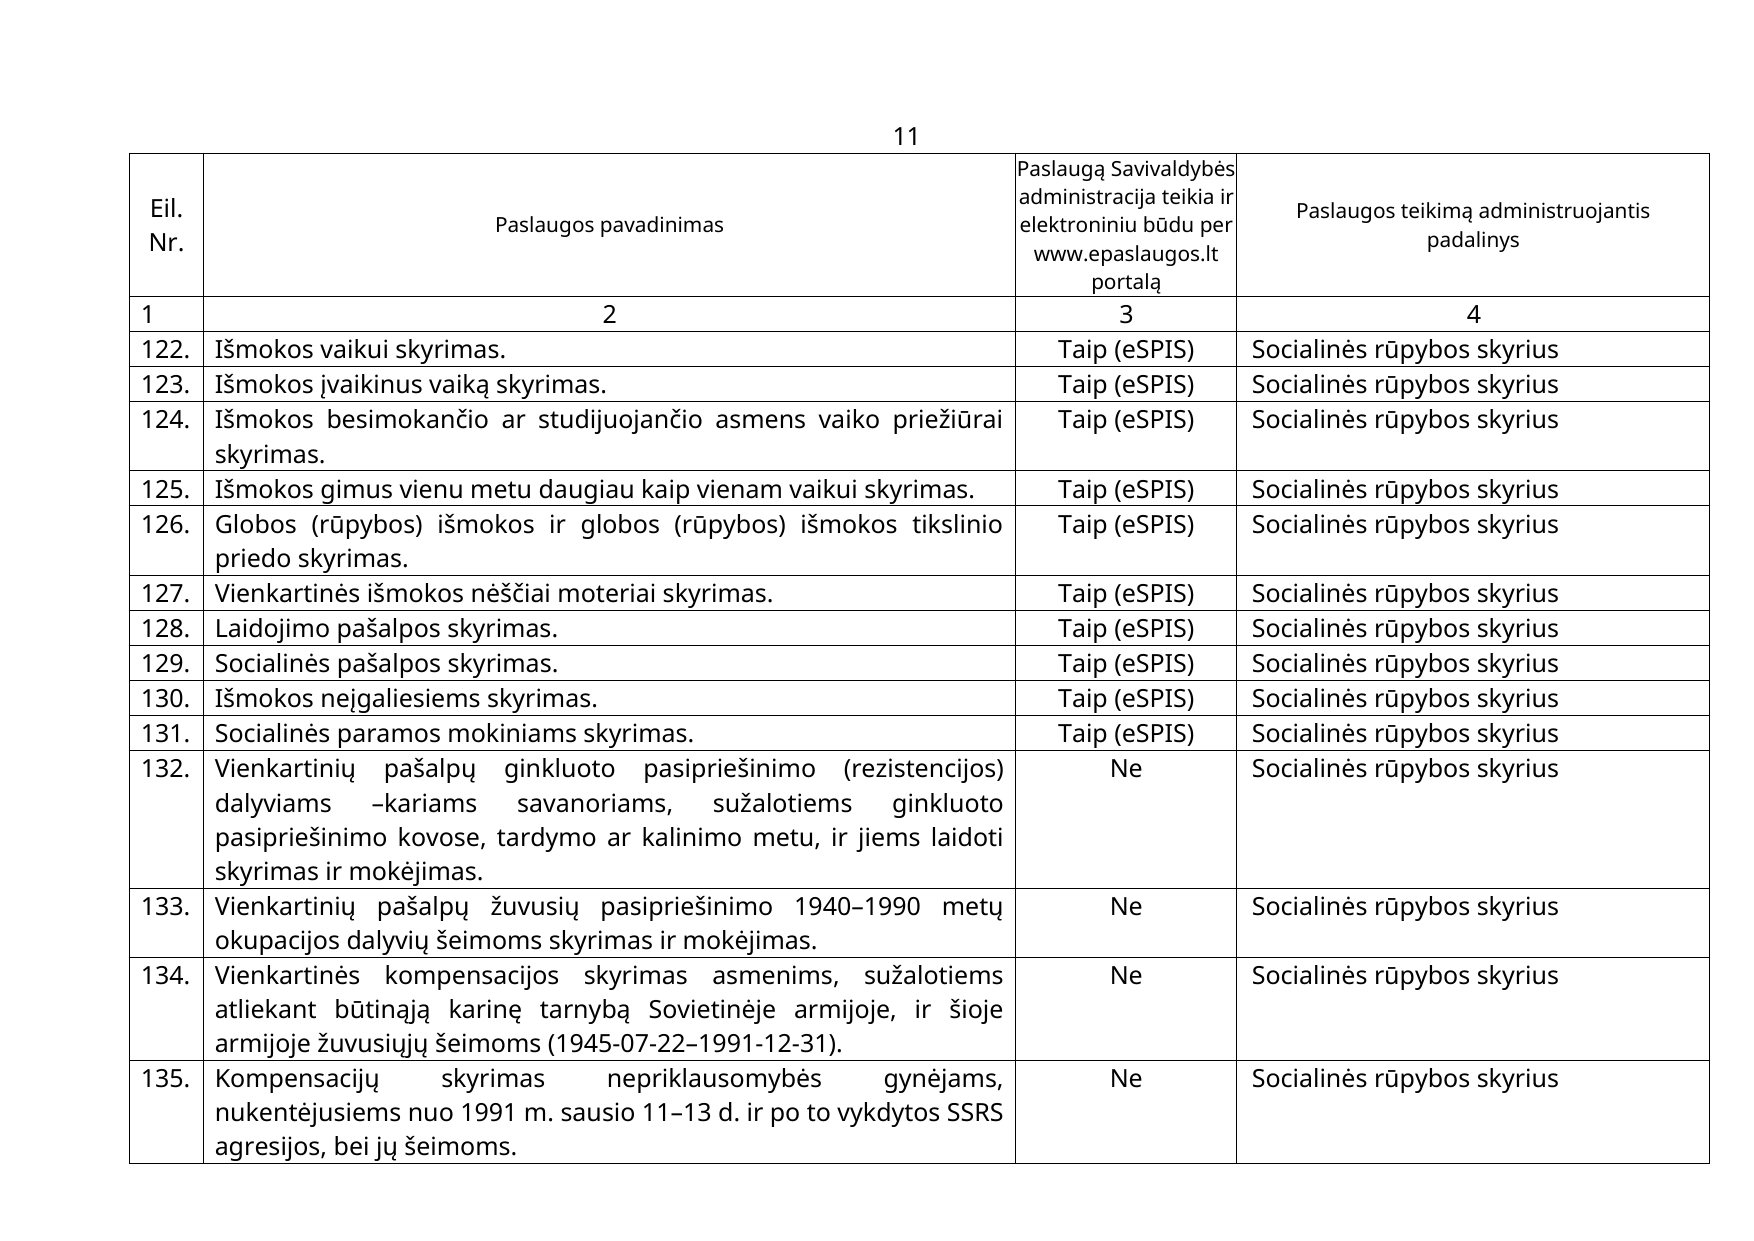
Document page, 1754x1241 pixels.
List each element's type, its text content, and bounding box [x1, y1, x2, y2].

table_cell 1 [130, 297, 203, 331]
table_cell Socialinės rūpybos skyrius [1237, 751, 1709, 887]
table_cell 3 [1016, 297, 1236, 331]
table_cell Socialinės rūpybos skyrius [1237, 611, 1709, 645]
table_cell Socialinės rūpybos skyrius [1237, 471, 1709, 505]
table_cell Socialinės pašalpos skyrimas. [204, 646, 1015, 680]
table_cell Taip (eSPIS) [1016, 716, 1236, 750]
table_cell Socialinės rūpybos skyrius [1237, 681, 1709, 715]
table_cell Taip (eSPIS) [1016, 471, 1236, 505]
table_cell 4 [1237, 297, 1709, 331]
table_header Paslaugos teikimą administruojantis padalinys [1237, 154, 1709, 296]
table_cell Kompensacijų skyrimas nepriklausomybės gynėjams, nukentėjusiems nuo 1991 m. sausio 11–13 d. ir po to vykdytos SSRS agresijos, bei jų šeimoms. [204, 1061, 1015, 1163]
table_cell Taip (eSPIS) [1016, 402, 1236, 470]
table_cell Vienkartinės išmokos nėščiai moteriai skyrimas. [204, 576, 1015, 610]
table_cell Taip (eSPIS) [1016, 681, 1236, 715]
table_cell 133. [130, 889, 203, 957]
table_cell Išmokos gimus vienu metu daugiau kaip vienam vaikui skyrimas. [204, 471, 1015, 505]
table_header Paslaugą Savivaldybės administracija teikia ir elektroniniu būdu per www.epaslaugos.lt portalą [1016, 154, 1236, 296]
table_cell Ne [1016, 751, 1236, 887]
table_cell 129. [130, 646, 203, 680]
table_cell Socialinės rūpybos skyrius [1237, 716, 1709, 750]
table_cell Taip (eSPIS) [1016, 506, 1236, 574]
table_cell 131. [130, 716, 203, 750]
table_header Eil. Nr. [130, 154, 203, 296]
table_cell 124. [130, 402, 203, 470]
table_cell Socialinės rūpybos skyrius [1237, 958, 1709, 1060]
table_cell Taip (eSPIS) [1016, 646, 1236, 680]
table_cell 132. [130, 751, 203, 887]
table_cell 130. [130, 681, 203, 715]
table_cell Ne [1016, 889, 1236, 957]
table_cell Socialinės rūpybos skyrius [1237, 506, 1709, 574]
table_cell Socialinės rūpybos skyrius [1237, 332, 1709, 366]
table_cell Socialinės rūpybos skyrius [1237, 646, 1709, 680]
table_cell 134. [130, 958, 203, 1060]
table_cell 2 [204, 297, 1015, 331]
table_cell Socialinės rūpybos skyrius [1237, 576, 1709, 610]
table_cell Išmokos vaikui skyrimas. [204, 332, 1015, 366]
table_cell 125. [130, 471, 203, 505]
table_cell 127. [130, 576, 203, 610]
table_cell Vienkartinių pašalpų ginkluoto pasipriešinimo (rezistencijos) dalyviams –kariams savanoriams, sužalotiems ginkluoto pasipriešinimo kovose, tardymo ar kalinimo metu, ir jiems laidoti skyrimas ir mokėjimas. [204, 751, 1015, 887]
table_cell Socialinės paramos mokiniams skyrimas. [204, 716, 1015, 750]
table_cell Išmokos besimokančio ar studijuojančio asmens vaiko priežiūrai skyrimas. [204, 402, 1015, 470]
table_cell Socialinės rūpybos skyrius [1237, 889, 1709, 957]
table_cell Ne [1016, 1061, 1236, 1163]
table_cell 126. [130, 506, 203, 574]
table_cell Vienkartinės kompensacijos skyrimas asmenims, sužalotiems atliekant būtinąją karinę tarnybą Sovietinėje armijoje, ir šioje armijoje žuvusiųjų šeimoms (1945-07-22–1991-12-31). [204, 958, 1015, 1060]
table_cell Taip (eSPIS) [1016, 367, 1236, 401]
table_cell Taip (eSPIS) [1016, 576, 1236, 610]
table_cell Socialinės rūpybos skyrius [1237, 402, 1709, 470]
table_cell Išmokos neįgaliesiems skyrimas. [204, 681, 1015, 715]
table_cell 128. [130, 611, 203, 645]
table_cell Laidojimo pašalpos skyrimas. [204, 611, 1015, 645]
table_header Paslaugos pavadinimas [204, 154, 1015, 296]
table_cell 123. [130, 367, 203, 401]
table_cell Ne [1016, 958, 1236, 1060]
table_cell 122. [130, 332, 203, 366]
table_cell Globos (rūpybos) išmokos ir globos (rūpybos) išmokos tikslinio priedo skyrimas. [204, 506, 1015, 574]
table_cell Išmokos įvaikinus vaiką skyrimas. [204, 367, 1015, 401]
table_cell 135. [130, 1061, 203, 1163]
table_cell Taip (eSPIS) [1016, 332, 1236, 366]
table_cell Taip (eSPIS) [1016, 611, 1236, 645]
table_cell Socialinės rūpybos skyrius [1237, 1061, 1709, 1163]
table_cell Socialinės rūpybos skyrius [1237, 367, 1709, 401]
table_cell Vienkartinių pašalpų žuvusių pasipriešinimo 1940–1990 metų okupacijos dalyvių šeimoms skyrimas ir mokėjimas. [204, 889, 1015, 957]
